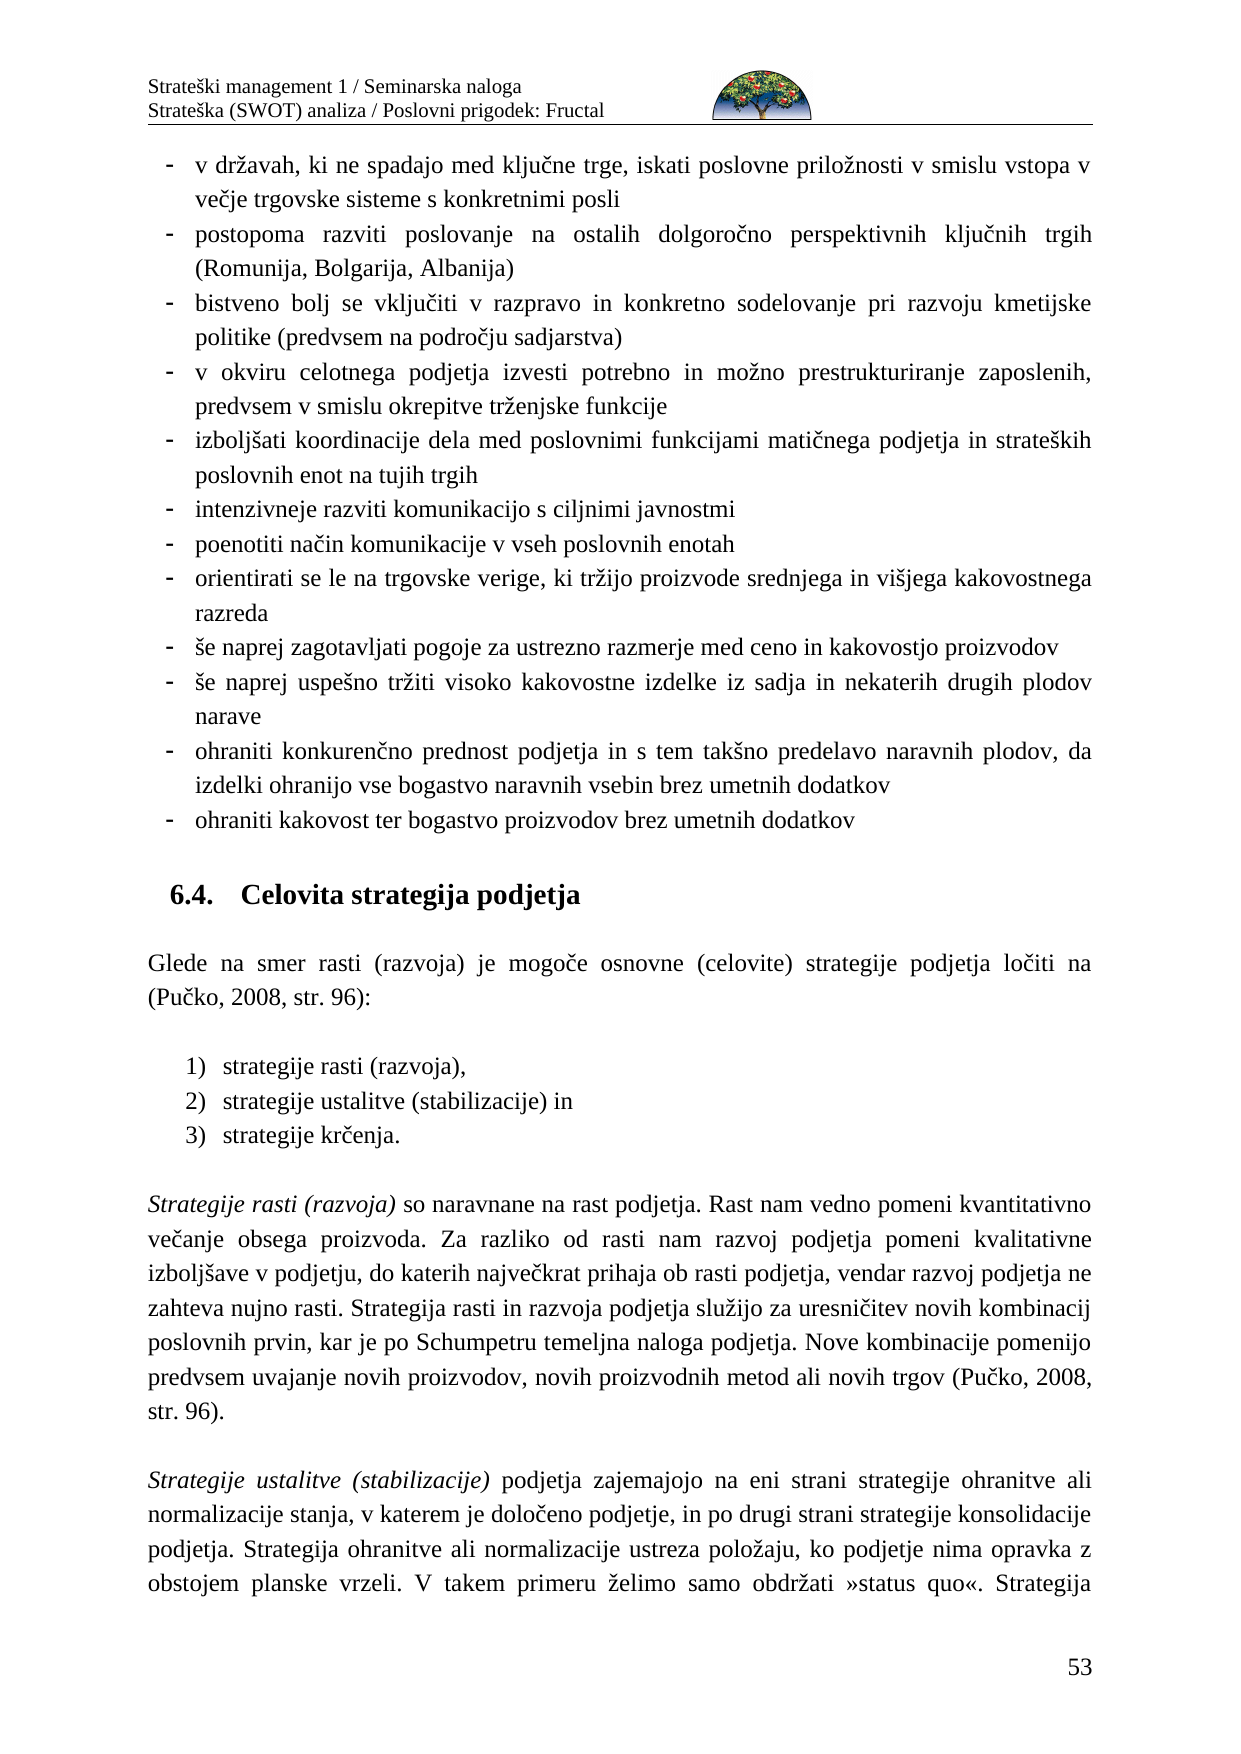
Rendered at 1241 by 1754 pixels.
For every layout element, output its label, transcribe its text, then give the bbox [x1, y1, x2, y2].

text Strategije ustalitve (stabilizacije) podjetja zajemajojo na eni strani strategije ohranitve ali normalizacije stanja, v katerem je določeno podjetje, in po drugi strani strategije konsolidacije podjetja. Strategija ohranitve ali normalizacije ustreza položaju, ko podjetje nima opravka z obstojem planske vrzeli. V takem primeru želimo samo obdržati »status quo«. Strategija [148, 1465, 1093, 1597]
list še naprej zagotavljati pogoje za ustrezno razmerje med ceno in kakovostjo proizvodov [165, 632, 1093, 661]
list ohraniti kakovost ter bogastvo proizvodov brez umetnih dodatkov [165, 805, 1093, 834]
list strategije ustalitve (stabilizacije) in [185, 1086, 1093, 1114]
list v državah, ki ne spadajo med ključne trge, iskati poslovne priložnosti v smislu vstopa v večje trgovske sisteme s konkretnimi posli [165, 150, 1093, 213]
list intenzivneje razviti komunikacijo s ciljnimi javnostmi [165, 494, 1093, 523]
list strategije rasti (razvoja), [185, 1051, 1093, 1080]
list orientirati se le na trgovske verige, ki tržijo proizvode srednjega in višjega kakovostnega razreda [165, 563, 1093, 627]
list postopoma razviti poslovanje na ostalih dolgoročno perspektivnih ključnih trgih (Romunija, Bolgarija, Albanija) [165, 219, 1093, 282]
list strategije krčenja. [185, 1120, 1093, 1149]
list v okviru celotnega podjetja izvesti potrebno in možno prestrukturiranje zaposlenih, predvsem v smislu okrepitve trženjske funkcije [165, 357, 1093, 420]
list še naprej uspešno tržiti visoko kakovostne izdelke iz sadja in nekaterih drugih plodov narave [165, 667, 1093, 730]
list poenotiti način komunikacije v vseh poslovnih enotah [165, 529, 1093, 558]
list bistveno bolj se vključiti v razpravo in konkretno sodelovanje pri razvoju kmetijske politike (predvsem na področju sadjarstva) [165, 288, 1093, 351]
picture [710, 69, 813, 122]
text Strategije rasti (razvoja) so naravnane na rast podjetja. Rast nam vedno pomeni kvantitativno večanje obsega proizvoda. Za razliko od rasti nam razvoj podjetja pomeni kvalitativne izboljšave v podjetju, do katerih največkrat prihaja ob rasti podjetja, vendar razvoj podjetja ne zahteva nujno rasti. Strategija rasti in razvoja podjetja služijo za uresničitev novih kombinacij poslovnih prvin, kar je po Schumpetru temeljna naloga podjetja. Nove kombinacije pomenijo predvsem uvajanje novih proizvodov, novih proizvodnih metod ali novih trgov (Pučko, 2008, str. 96). [148, 1189, 1093, 1425]
subtitle Celovita strategija podjetja [169, 877, 1093, 910]
text Glede na smer rasti (razvoja) je mogoče osnovne (celovite) strategije podjetja ločiti na (Pučko, 2008, str. 96): [148, 948, 1093, 1011]
list ohraniti konkurenčno prednost podjetja in s tem takšno predelavo naravnih plodov, da izdelki ohranijo vse bogastvo naravnih vsebin brez umetnih dodatkov [165, 736, 1093, 799]
list izboljšati koordinacije dela med poslovnimi funkcijami matičnega podjetja in strateških poslovnih enot na tujih trgih [165, 426, 1093, 489]
